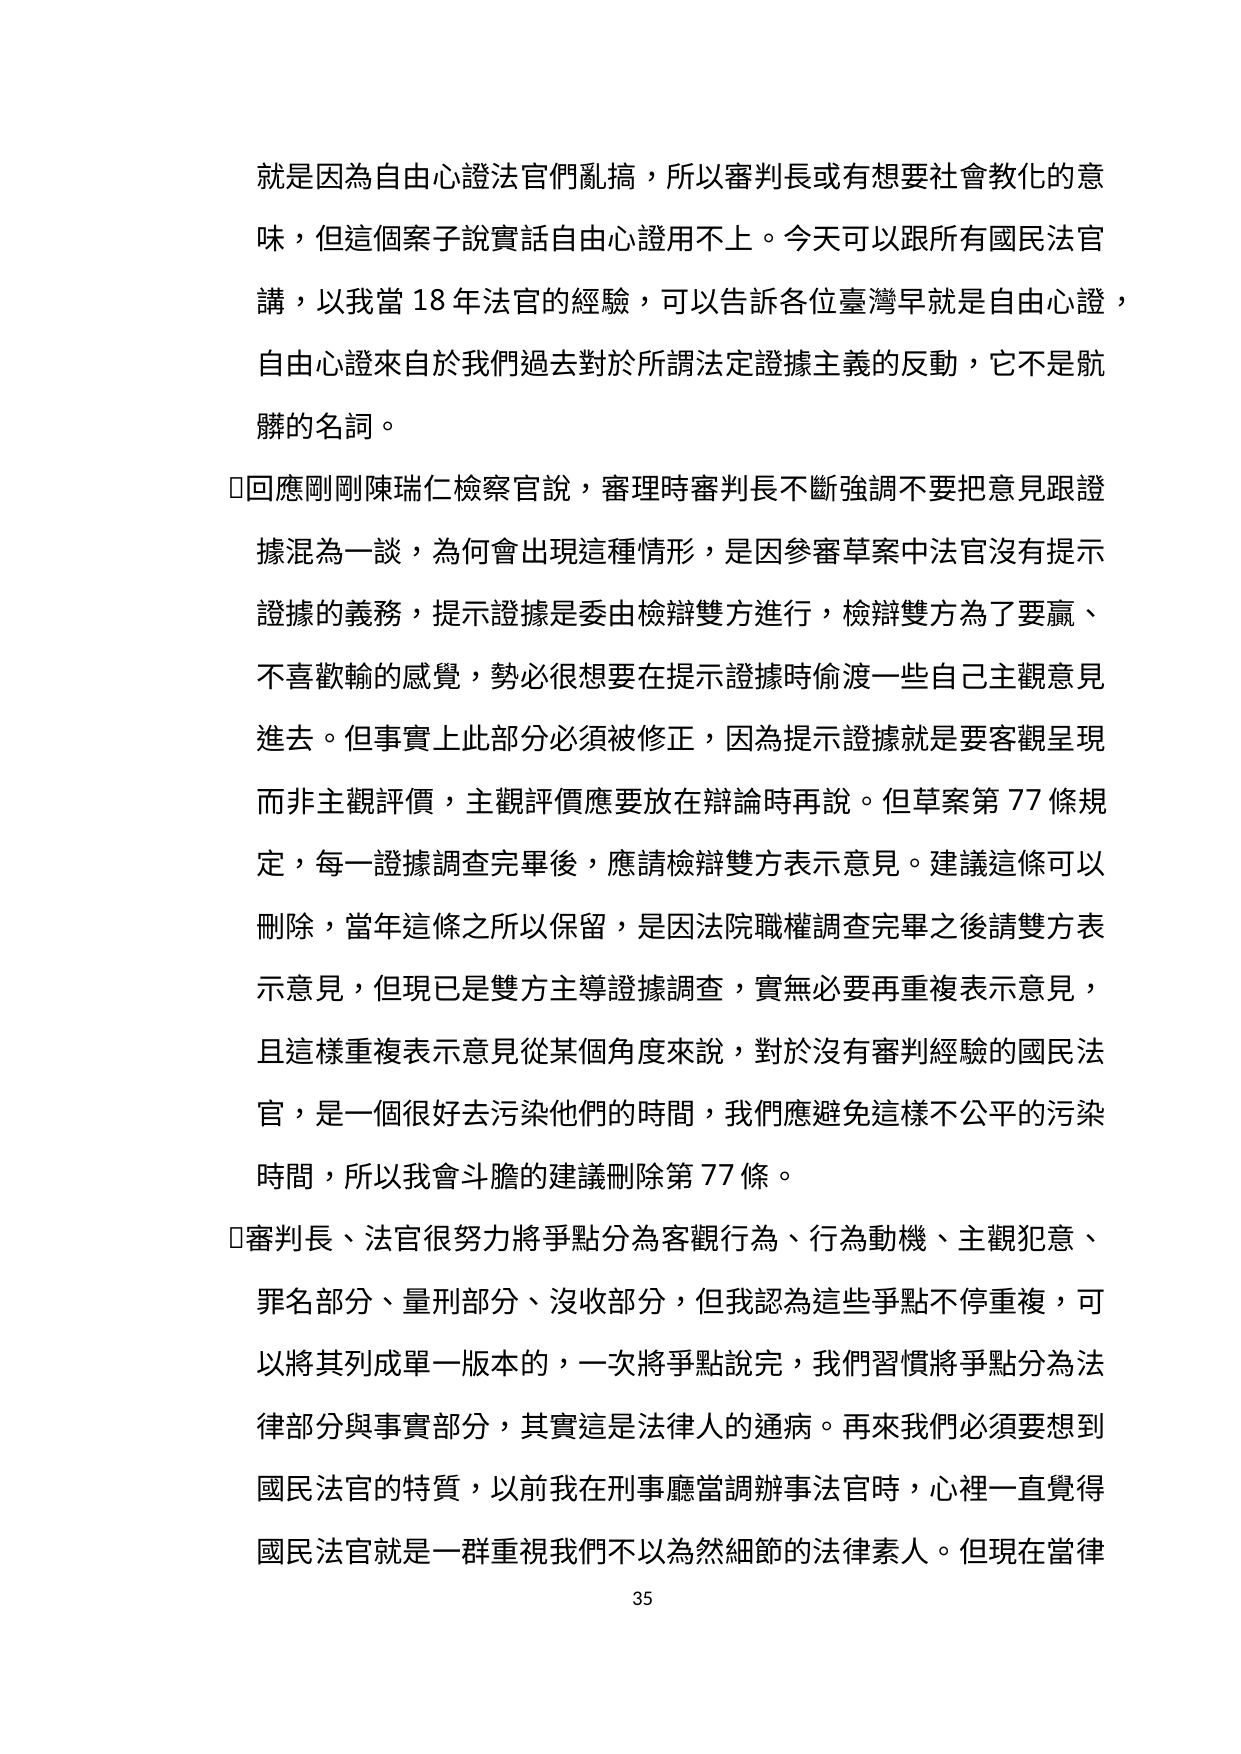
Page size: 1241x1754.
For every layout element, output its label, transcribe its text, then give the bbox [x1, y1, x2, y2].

text 我發現檢辯跟法官有一很大的特色，就是每一組問題無論2人或3人一組問題都不一樣，我不懂為何這個人你們會特別想問他這個問題，是因為長相還是福至心靈突然想問，問題不一致選別標準就不一樣。就像今天考王教授微積分，但考陳檢察官加減乘除，結果2人都是一百分，就表示2人一樣好嗎？這是不公平的。再者有關審前說明，審判長一開始做了一個非常好的嘗試，刑事廳可以參考，即審判長在審理流程中帶進了審理的基本原則，這樣審理基本原則不至於太枯燥乏味。但之後為免掛一漏萬，審理的基本原則再度被重複且加進了很多內容。在看了這麼多場的模擬法庭，我認為只有2個原則是必須要反復強調，第一個是無罪推定原則，第二是證據裁判主義，其餘如審判長所說的自由心證主義，雖然社會大眾會說就是因為自由心證法官們亂搞，所以審判長或有想要社會教化的意味，但這個案子說實話自由心證用不上。今天可以跟所有國民法官講，以我當18年法官的經驗，可以告訴各位臺灣早就是自由心證，自由心證來自於我們過去對於所謂法定證據主義的反動，它不是骯髒的名詞。 [227, 133, 1107, 445]
text 審判長、法官很努力將爭點分為客觀行為、行為動機、主觀犯意、罪名部分、量刑部分、沒收部分，但我認為這些爭點不停重複，可以將其列成單一版本的，一次將爭點說完，我們習慣將爭點分為法律部分與事實部分，其實這是法律人的通病。再來我們必須要想到國民法官的特質，以前我在刑事廳當調辦事法官時，心裡一直覺得國民法官就是一群重視我們不以為然細節的法律素人。但現在當律師時間雖然很短，卻發現應該要反個角度來看，這些國民法官告訴我們的就是「不重視前因後果的司法審判，是沒有生命的」。我們發現這些國民法官們非常重視為什麼，非常重視動機在哪裡，重視被告以後的人生怎麼辦，他們重視前因也重視後果。這告訴我們未來主張舉證時，必須要因應這樣的要求來進行舉證，必須是要能夠說服自己，也能夠說服他們。尤其是檢察官，如果故事版本有些地方怪怪的，最好不要主張。本件顯然辯護人的版本比較怪，所以較無法取信國民法官。同樣道理，今天司法審判如果不受人民信賴，是因為不重視前因後果的話，國民法官就是來讓我們重視前因後果，讓司法審判更合理的人，我們必須跟他們相互討論，而非分成2組別各自為政後再來比輸贏。如果是來比輸贏，國民法官就無法教育我們，我們也無法說服國民法官，法官跟國民法官變成井水不犯河水，這樣的司法審判恐怕不是我們要的，我們要的是票票等值投票表決，要的是不斷反復詰問、討論、說服的過程。另外，被告女兒曾小芳表示不想要在其父面前陳述意見，所以就把被告拉出去好幾次，在此必須提醒在日本，被告在國民法官面前是不上手銬的，因為某個角度可能對國民法官產生不良印象，認為被告一定是壞人否則不會被押起來。 [227, 1195, 1107, 1570]
text 回應剛剛陳瑞仁檢察官說，審理時審判長不斷強調不要把意見跟證據混為一談，為何會出現這種情形，是因參審草案中法官沒有提示證據的義務，提示證據是委由檢辯雙方進行，檢辯雙方為了要贏、不喜歡輸的感覺，勢必很想要在提示證據時偷渡一些自己主觀意見進去。但事實上此部分必須被修正，因為提示證據就是要客觀呈現而非主觀評價，主觀評價應要放在辯論時再說。但草案第77條規定，每一證據調查完畢後，應請檢辯雙方表示意見。建議這條可以刪除，當年這條之所以保留，是因法院職權調查完畢之後請雙方表示意見，但現已是雙方主導證據調查，實無必要再重複表示意見，且這樣重複表示意見從某個角度來說，對於沒有審判經驗的國民法官，是一個很好去污染他們的時間，我們應避免這樣不公平的污染時間，所以我會斗膽的建議刪除第77條。 [227, 445, 1107, 1195]
